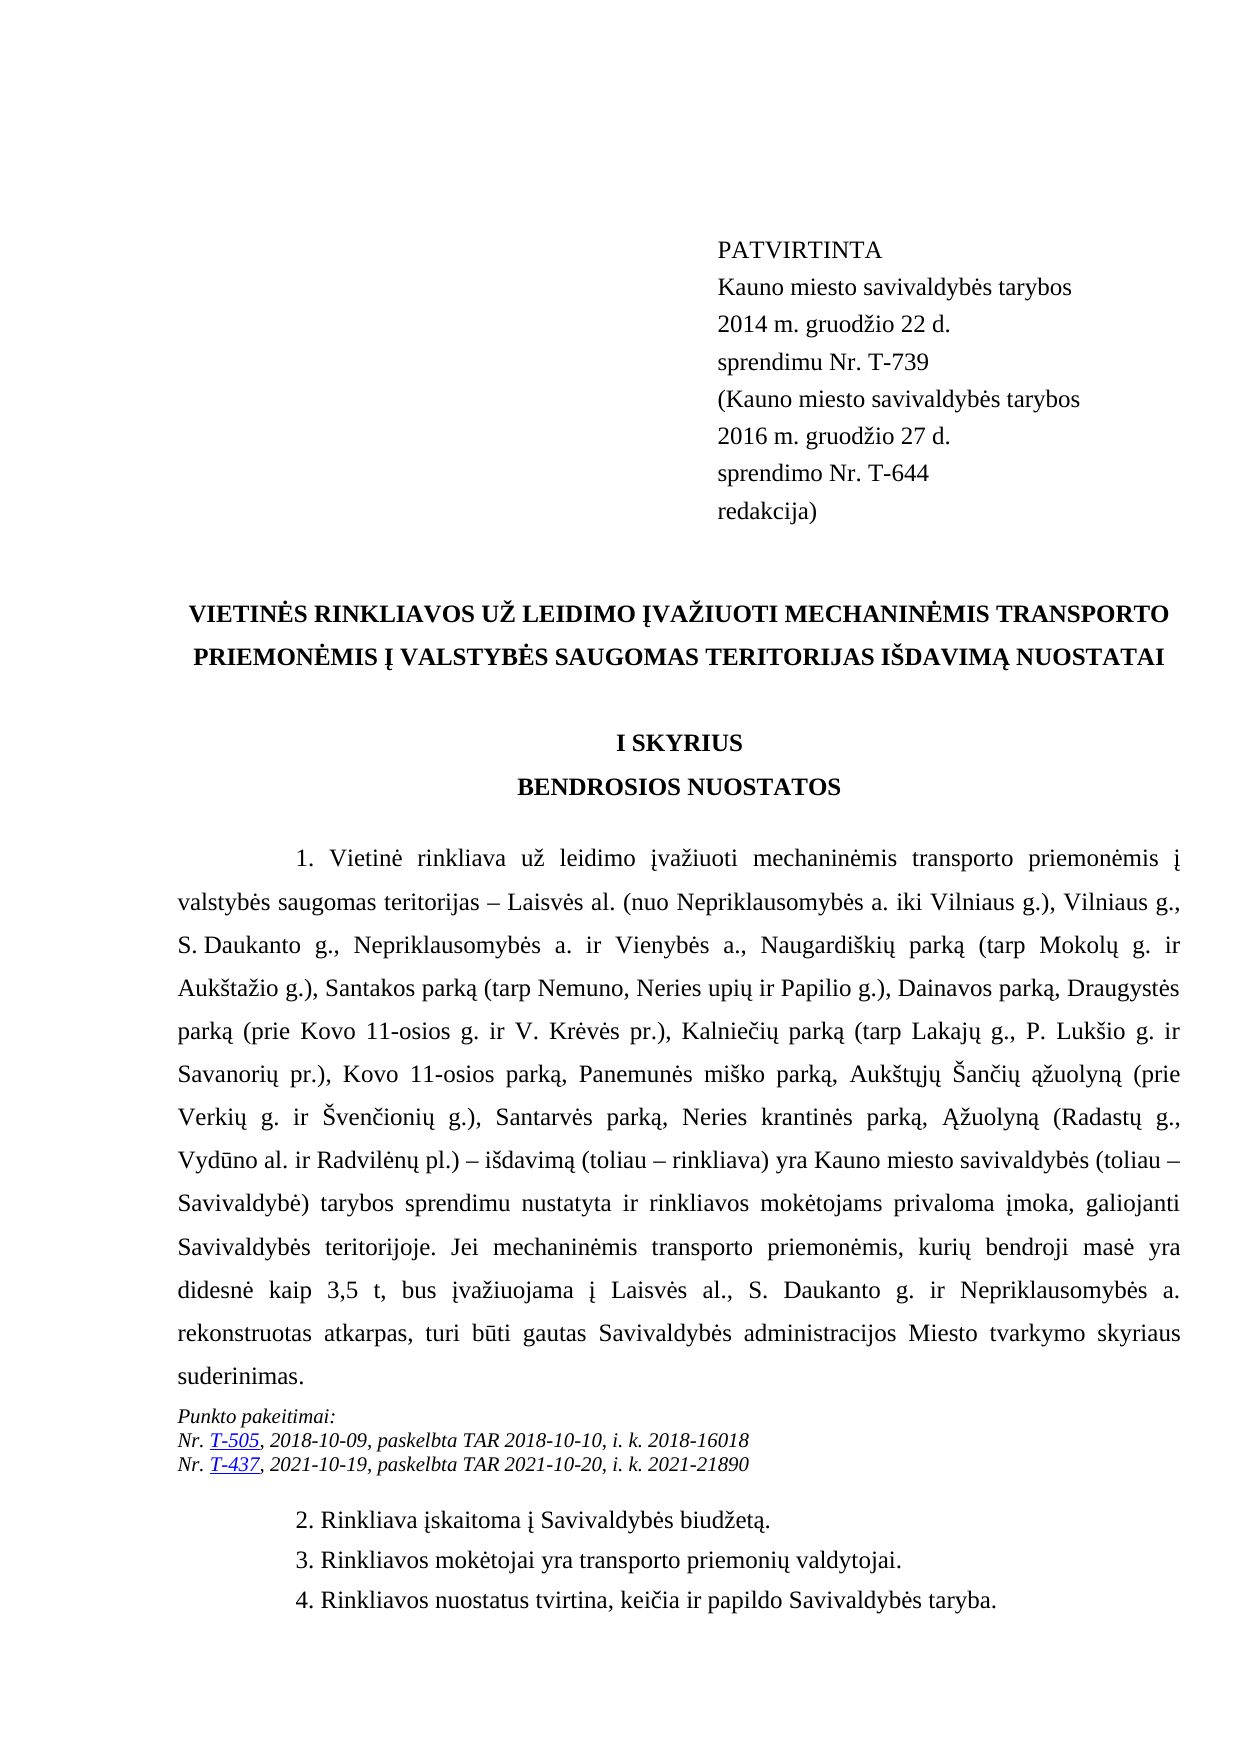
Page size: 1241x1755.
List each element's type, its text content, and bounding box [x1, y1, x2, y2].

text I SKYRIUS [177, 728, 1181, 757]
text sprendimu Nr. T-739 [582, 347, 1181, 375]
text 2. Rinkliava įskaitoma į Savivaldybės biudžetą. [177, 1505, 1181, 1534]
text sprendimo Nr. T-644 [582, 458, 1181, 487]
text (Kauno miesto savivaldybės tarybos [582, 384, 1181, 413]
text redakcija) [582, 496, 1181, 524]
text Nr. T-437, 2021-10-19, paskelbta TAR 2021-10-20, i. k. 2021-21890 [177, 1452, 1181, 1476]
text Punkto pakeitimai: [177, 1404, 1181, 1428]
text 3. Rinkliavos mokėtojai yra transporto priemonių valdytojai. [177, 1545, 1181, 1574]
text PATVIRTINTA [582, 235, 1181, 263]
text Kauno miesto savivaldybės tarybos [582, 272, 1181, 301]
text Nr. T-505, 2018-10-09, paskelbta TAR 2018-10-10, i. k. 2018-16018 [177, 1428, 1181, 1452]
text 2014 m. gruodžio 22 d. [582, 309, 1181, 338]
text vietinėS RINKLIAVOS UŽ LEIDIMO ĮVAŽIUOTI MECHANINĖMIS TRANSPORTO PRIEMONĖMIS Į VALSTYBĖS SAUGOMAS TERITORIJAS IŠDAVIMĄ NUOSTATAI [177, 599, 1181, 671]
text 1. Vietinė rinkliava už leidimo įvažiuoti mechaninėmis transporto priemonėmis į valstybės saugomas teritorijas – Laisvės al. (nuo Nepriklausomybės a. iki Vilniaus g.), Vilniaus g., S. Daukanto g., Nepriklausomybės a. ir Vienybės a., Naugardiškių parką (tarp Mokolų g. ir Aukštažio g.), Santakos parką (tarp Nemuno, Neries upių ir Papilio g.), Dainavos parką, Draugystės parką (prie Kovo 11-osios g. ir V. Krėvės pr.), Kalniečių parką (tarp Lakajų g., P. Lukšio g. ir Savanorių pr.), Kovo 11-osios parką, Panemunės miško parką, Aukštųjų Šančių ąžuolyną (prie Verkių g. ir Švenčionių g.), Santarvės parką, Neries krantinės parką, Ąžuolyną (Radastų g., Vydūno al. ir Radvilėnų pl.) – išdavimą (toliau – rinkliava) yra Kauno miesto savivaldybės (toliau – Savivaldybė) tarybos sprendimu nustatyta ir rinkliavos mokėtojams privaloma įmoka, galiojanti Savivaldybės teritorijoje. Jei mechaninėmis transporto priemonėmis, kurių bendroji masė yra didesnė kaip 3,5 t, bus įvažiuojama į Laisvės al., S. Daukanto g. ir Nepriklausomybės a. rekonstruotas atkarpas, turi būti gautas Savivaldybės administracijos Miesto tvarkymo skyriaus suderinimas. [177, 843, 1181, 1390]
text BENDROSIOS NUOSTATOS [177, 772, 1181, 800]
text 4. Rinkliavos nuostatus tvirtina, keičia ir papildo Savivaldybės taryba. [177, 1585, 1181, 1614]
text 2016 m. gruodžio 27 d. [582, 421, 1181, 450]
